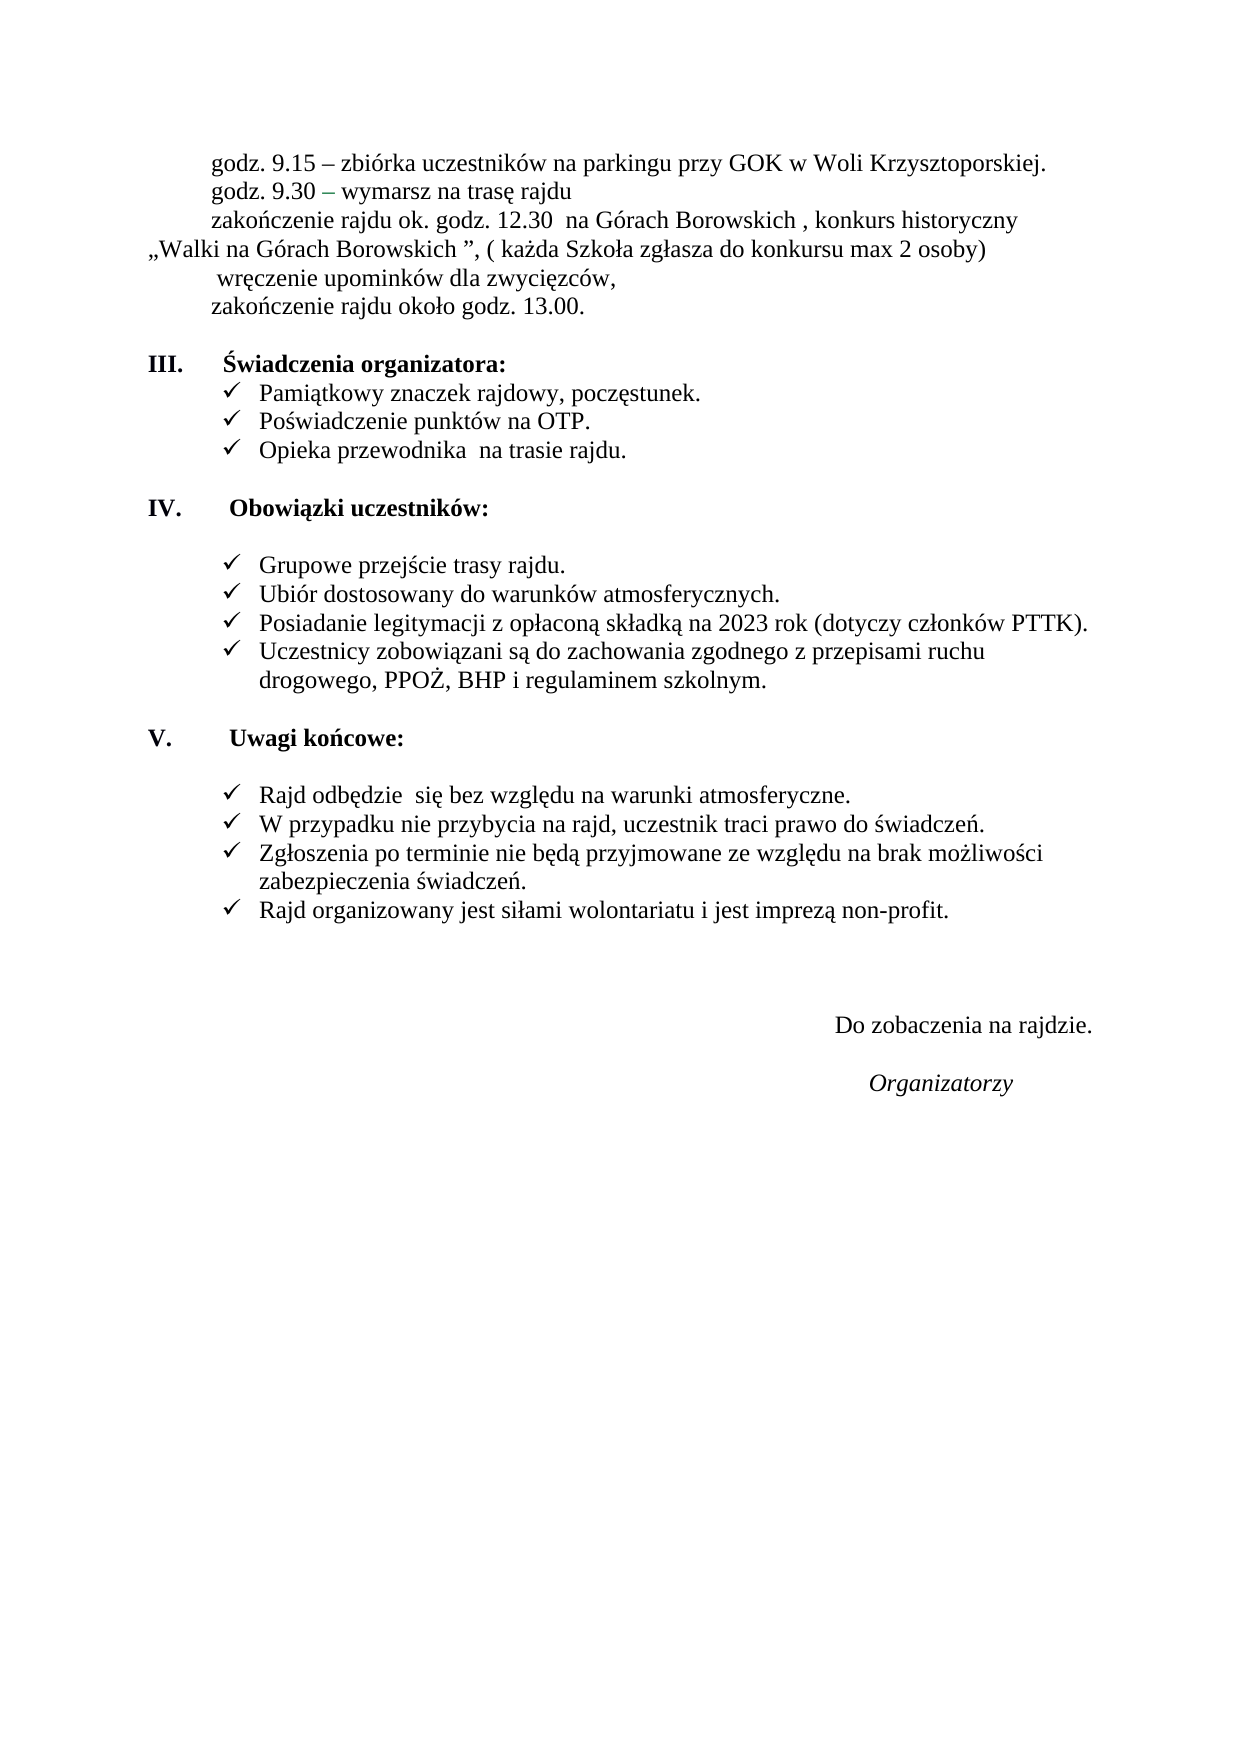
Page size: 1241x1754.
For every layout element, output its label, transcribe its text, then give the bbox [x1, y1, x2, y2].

list W przypadku nie przybycia na rajd, uczestnik traci prawo do świadczeń. [221, 809, 1093, 838]
list Obowiązki uczestników: [148, 493, 1093, 521]
text Organizatorzy [185, 1068, 1093, 1096]
list Rajd organizowany jest siłami wolontariatu i jest imprezą non-profit. [221, 895, 1093, 924]
list Poświadczenie punktów na OTP. [221, 406, 1093, 435]
list Pamiątkowy znaczek rajdowy, poczęstunek. [221, 378, 1093, 406]
list Grupowe przejście trasy rajdu. [221, 550, 1093, 579]
text  zakończenie rajdu około godz. 13.00. [148, 291, 1093, 320]
list drogowego, PPOŻ, BHP i regulaminem szkolnym. [259, 665, 1093, 694]
text Do zobaczenia na rajdzie. [185, 1010, 1093, 1039]
list Rajd odbędzie się bez względu na warunki atmosferyczne. [221, 780, 1093, 809]
text  godz. 9.15 – zbiórka uczestników na parkingu przy GOK w Woli Krzysztoporskiej. [185, 148, 1093, 176]
list Opieka przewodnika na trasie rajdu. [221, 435, 1093, 464]
list Zgłoszenia po terminie nie będą przyjmowane ze względu na brak możliwości zabezpieczenia świadczeń. [221, 838, 1093, 895]
list Posiadanie legitymacji z opłaconą składką na 2023 rok (dotyczy członków PTTK). [221, 608, 1093, 636]
text  zakończenie rajdu ok. godz. 12.30 na Górach Borowskich , konkurs historyczny „Walki na Górach Borowskich ”, ( każda Szkoła zgłasza do konkursu max 2 osoby) wręczenie upominków dla zwycięzców, [148, 205, 1093, 291]
list Uczestnicy zobowiązani są do zachowania zgodnego z przepisami ruchu [221, 636, 1093, 665]
list Ubiór dostosowany do warunków atmosferycznych. [221, 579, 1093, 608]
list Świadczenia organizatora: [148, 349, 1093, 378]
list Uwagi końcowe: [148, 723, 1093, 751]
text  godz. 9.30 – wymarsz na trasę rajdu [185, 176, 1093, 205]
